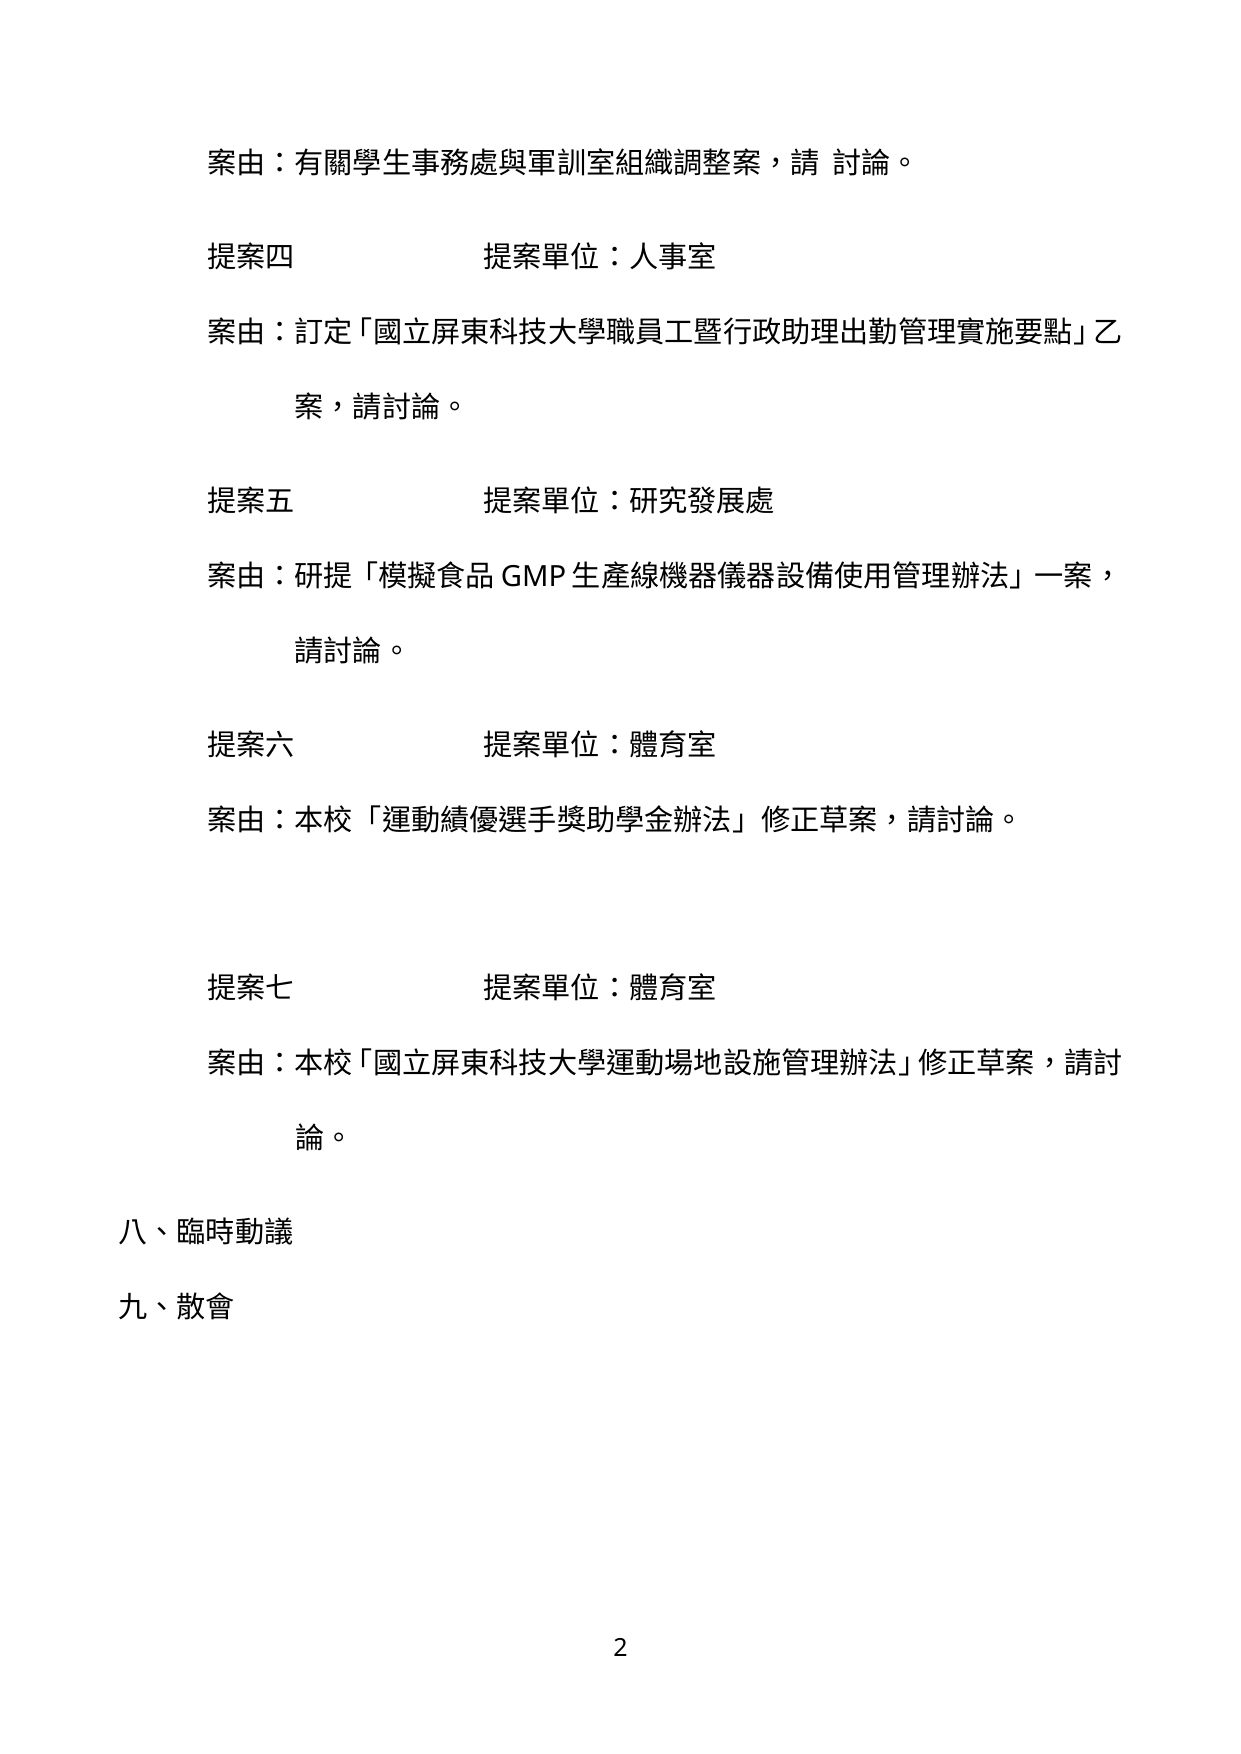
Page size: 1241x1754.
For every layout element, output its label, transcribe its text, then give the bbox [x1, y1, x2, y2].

text 案由：訂定「國立屏東科技大學職員工暨行政助理出勤管理實施要點」乙案，請討論。 [207, 292, 1122, 442]
text 案由：本校「運動績優選手獎助學金辦法」修正草案，請討論。 [195, 780, 1122, 855]
text 案由：本校「國立屏東科技大學運動場地設施管理辦法」修正草案，請討論。 [207, 1024, 1122, 1174]
text 提案六 提案單位：體育室 [196, 705, 1122, 780]
text 九、散會 [118, 1267, 1122, 1342]
text 提案五 提案單位：研究發展處 [196, 461, 1122, 536]
text 提案四 提案單位：人事室 [196, 217, 1122, 292]
text 案由：研提「模擬食品GMP生產線機器儀器設備使用管理辦法」一案，請討論。 [207, 536, 1122, 686]
text 提案七 提案單位：體育室 [196, 949, 1122, 1024]
text 案由：有關學生事務處與軍訓室組織調整案，請 討論。 [195, 124, 1122, 199]
text 八、臨時動議 [118, 1192, 1122, 1267]
